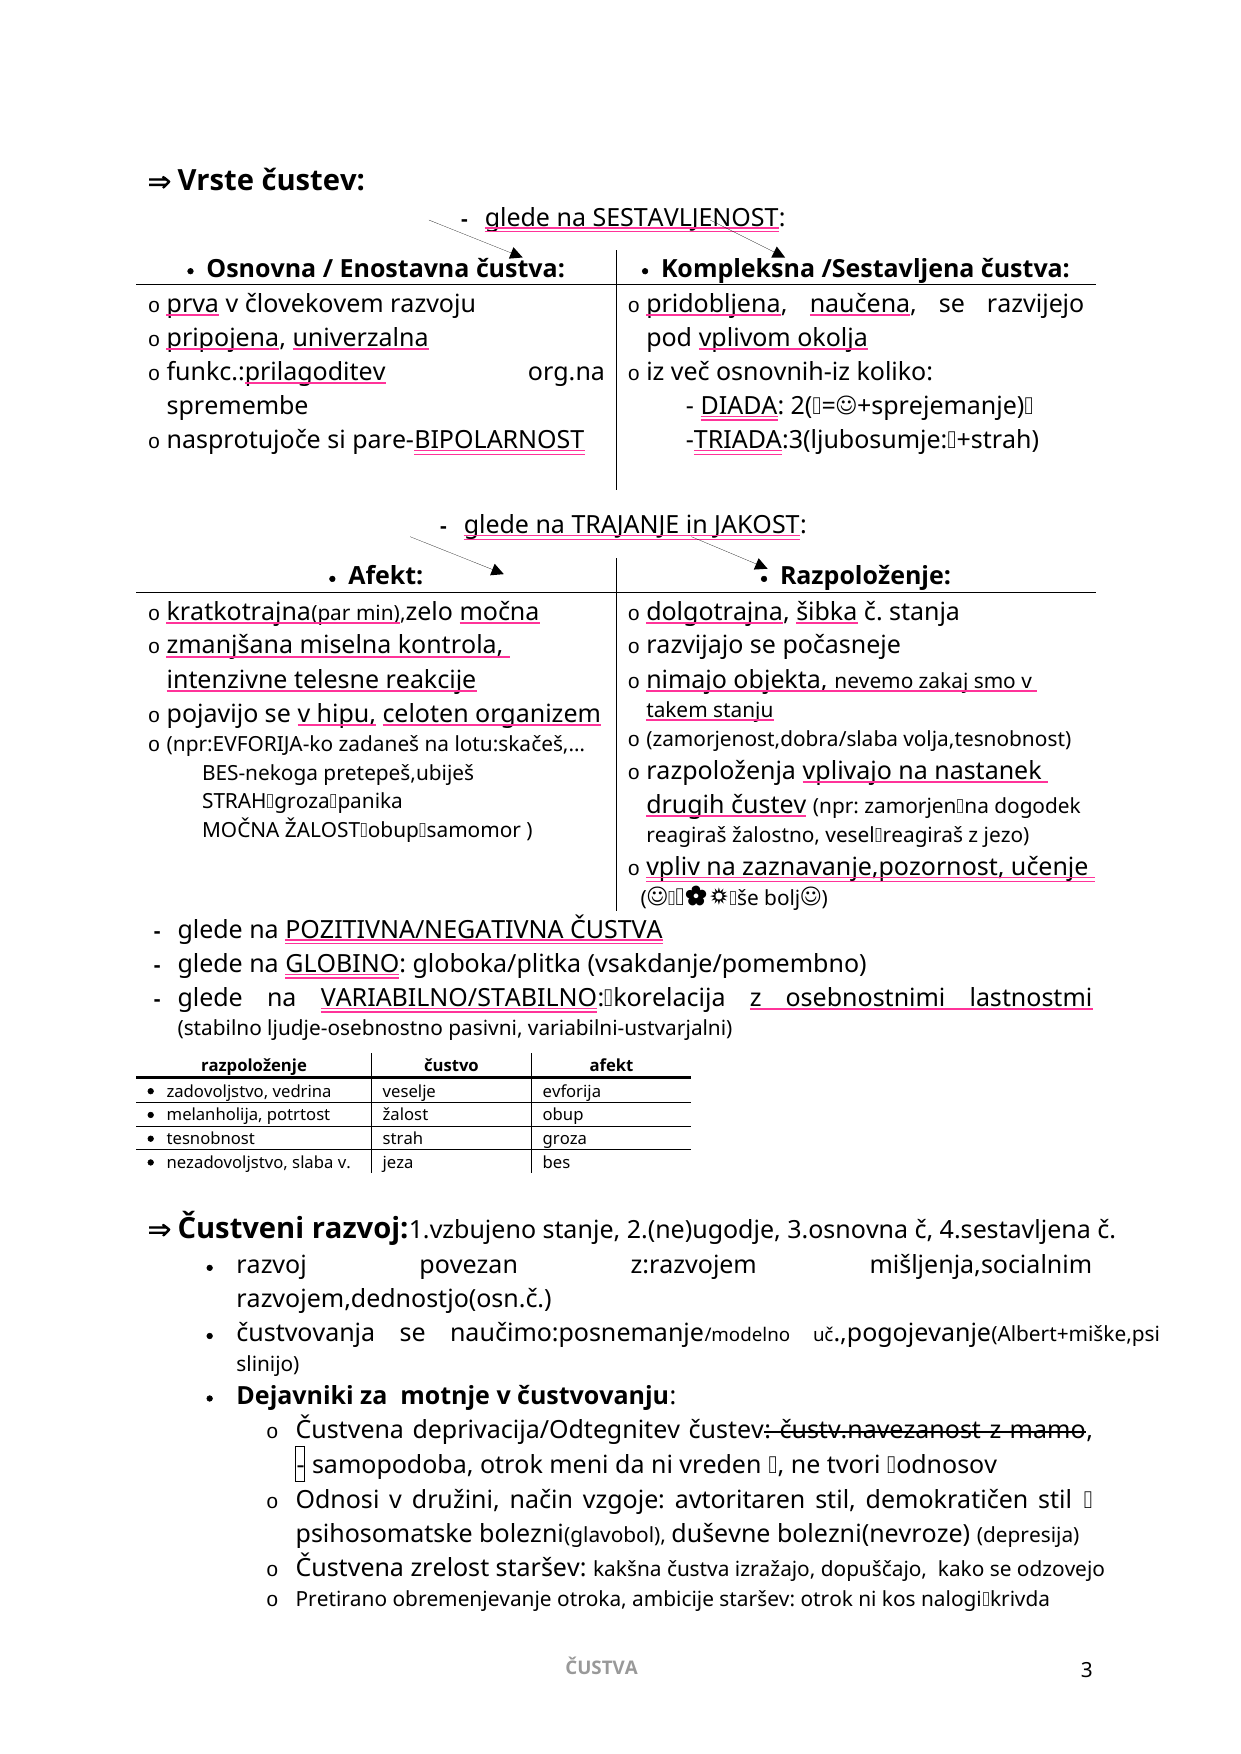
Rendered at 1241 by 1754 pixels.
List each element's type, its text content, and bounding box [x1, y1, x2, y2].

list glede na TRAJANJE in JAKOST: [153, 507, 1093, 541]
table_header afekt [532, 1053, 691, 1076]
table_cell prva v človekovem razvoju pripojena, univerzalna funkc.:prilagoditev org.na spremembe nasprotujoče si pare-BIPOLARNOST [136, 285, 616, 490]
table_cell pridobljena, naučena, se razvijejo pod vplivom okolja iz več osnovnih-iz koliko: - DIADA: 2(=+sprejemanje) -TRIADA:3(ljubosumje:+strah) [617, 285, 1096, 490]
table_header Osnovna / Enostavna čustva: [136, 250, 616, 284]
table_cell groza [532, 1127, 691, 1149]
table_cell obup [532, 1103, 691, 1126]
table_cell evforija [532, 1079, 691, 1102]
table_header Razpoloženje: [617, 558, 1096, 592]
table_cell dolgotrajna, šibka č. stanja razvijajo se počasneje nimajo objekta, nevemo zakaj smo v takem stanju (zamorjenost,dobra/slaba volja,tesnobnost) razpoloženja vplivajo na nastanek drugih čustev (npr: zamorjenna dogodek reagiraš žalostno, veselreagiraš z jezo) vpliv na zaznavanje,pozornost, učenje (še bolj) [617, 593, 1096, 911]
table_cell žalost [372, 1103, 531, 1126]
list čustvovanja se naučimo:posnemanje/modelno uč.,pogojevanje(Albert+miške,psi slinijo) [207, 1315, 1160, 1378]
list Odnosi v družini, način vzgoje: avtoritaren stil, demokratičen stil  psihosomatske bolezni(glavobol), duševne bolezni(nevroze) (depresija) [266, 1482, 1093, 1550]
table_cell nezadovoljstvo, slaba v. [136, 1150, 371, 1173]
table_cell zadovoljstvo, vedrina [136, 1079, 371, 1102]
table_cell bes [532, 1150, 691, 1173]
table_cell tesnobnost [136, 1127, 371, 1149]
table_header Kompleksna /Sestavljena čustva: [617, 250, 1096, 284]
list Dejavniki za motnje v čustvovanju: [207, 1378, 1093, 1412]
list Vrste čustev: [148, 159, 1093, 199]
table_header čustvo [372, 1053, 531, 1076]
table_header razpoloženje [136, 1053, 371, 1076]
list Čustveni razvoj:1.vzbujeno stanje, 2.(ne)ugodje, 3.osnovna č, 4.sestavljena č. [148, 1207, 1123, 1247]
list glede na SESTAVLJENOST: [153, 199, 1093, 233]
table_cell strah [372, 1127, 531, 1149]
list razvoj povezan z:razvojem mišljenja,socialnim razvojem,dednostjo(osn.č.) [207, 1247, 1093, 1315]
list glede na VARIABILNO/STABILNO:korelacija z osebnostnimi lastnostmi (stabilno ljudje-osebnostno pasivni, variabilni-ustvarjalni) [153, 979, 1093, 1042]
list Čustvena zrelost staršev: kakšna čustva izražajo, dopuščajo, kako se odzovejo [266, 1550, 1123, 1584]
list Čustvena deprivacija/Odtegnitev čustev: čustv.navezanost z mamo, - samopodoba, otrok meni da ni vreden , ne tvori odnosov [266, 1412, 1093, 1482]
table_cell veselje [372, 1079, 531, 1102]
list glede na GLOBINO: globoka/plitka (vsakdanje/pomembno) [153, 945, 1093, 979]
table_cell melanholija, potrtost [136, 1103, 371, 1126]
table_cell kratkotrajna(par min),zelo močna zmanjšana miselna kontrola, intenzivne telesne reakcije pojavijo se v hipu, celoten organizem (npr:EVFORIJA-ko zadaneš na lotu:skačeš,… BES-nekoga pretepeš,ubiješ STRAHgrozapanika MOČNA ŽALOSTobupsamomor ) [136, 593, 616, 911]
table_header Afekt: [136, 558, 616, 592]
list glede na POZITIVNA/NEGATIVNA ČUSTVA [153, 911, 1093, 945]
table_cell jeza [372, 1150, 531, 1173]
list Pretirano obremenjevanje otroka, ambicije staršev: otrok ni kos nalogikrivda [266, 1584, 1093, 1613]
